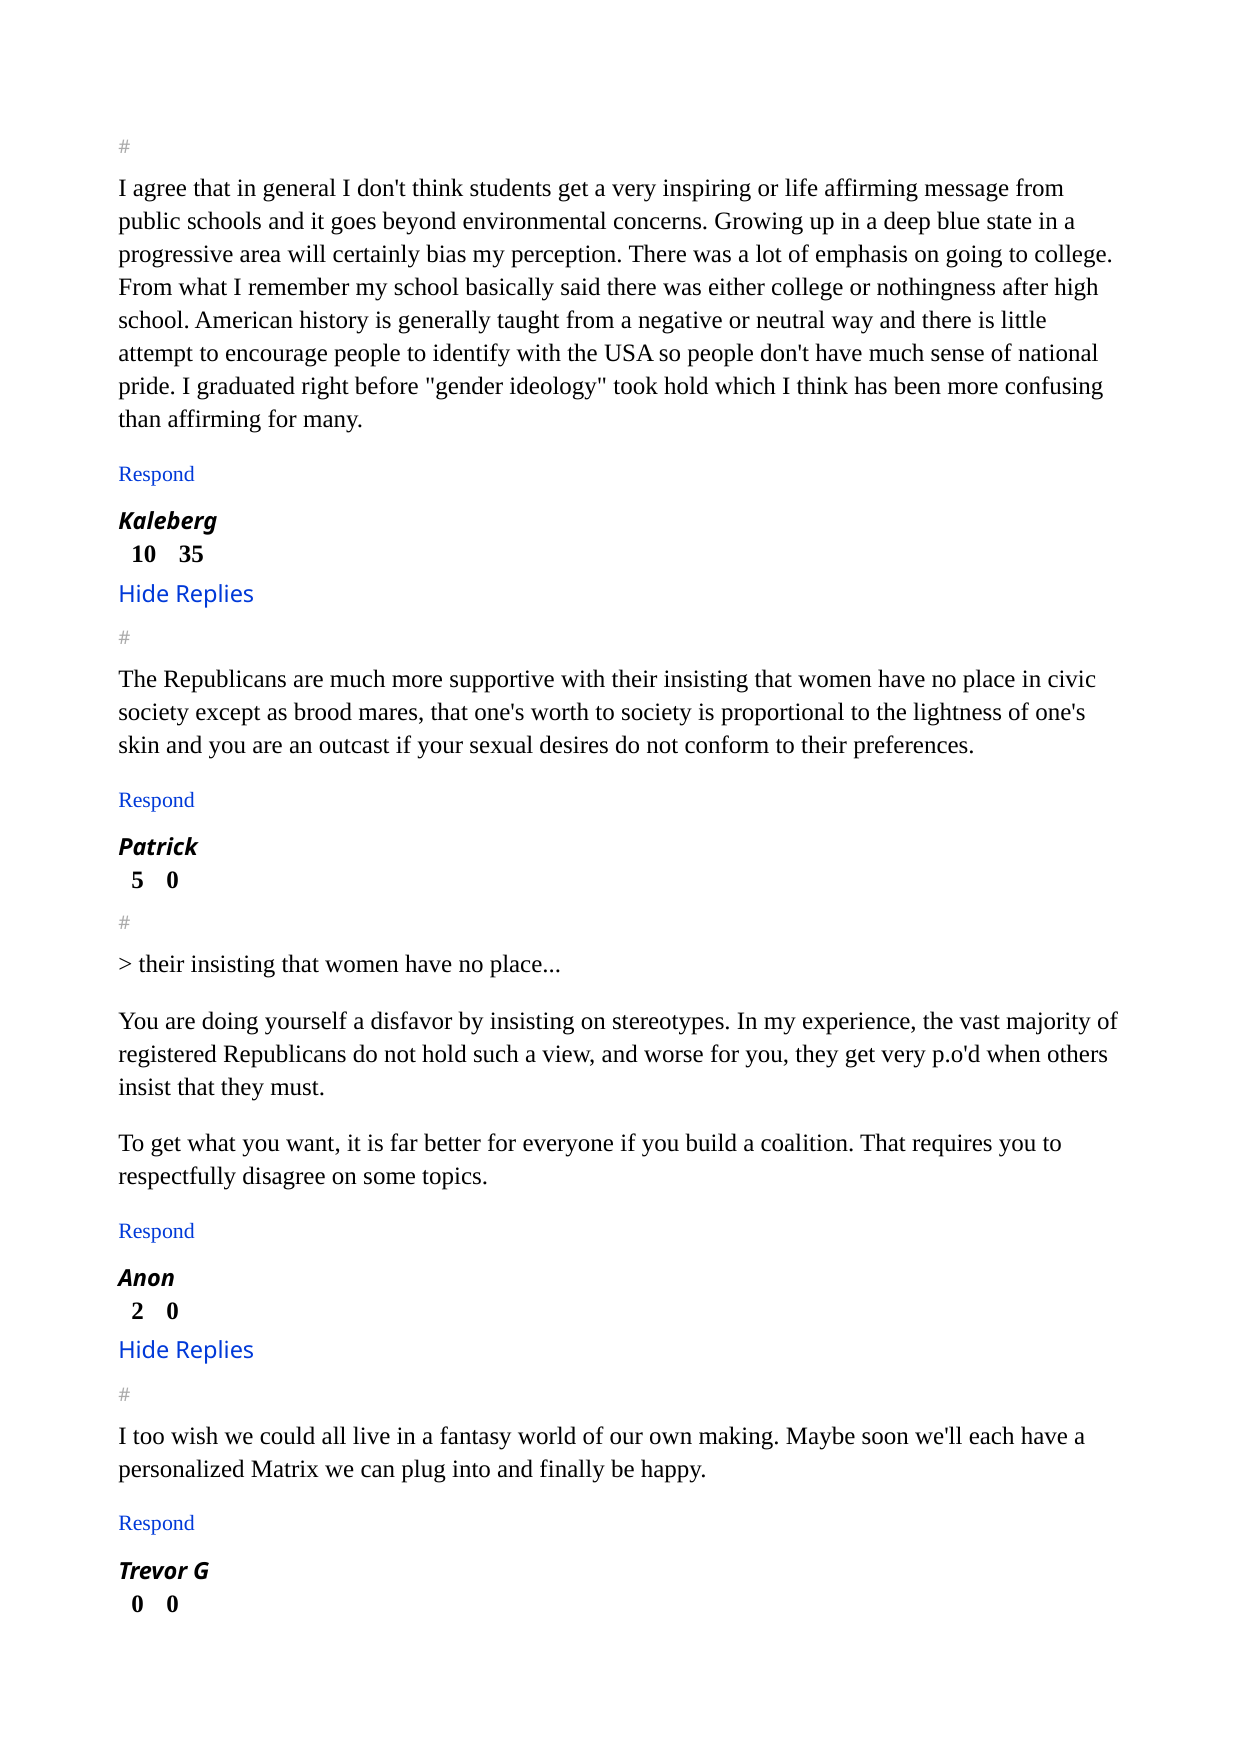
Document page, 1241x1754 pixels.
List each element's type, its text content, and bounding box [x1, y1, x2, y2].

table_header [118, 865, 131, 894]
table_header [118, 1589, 131, 1618]
table_header [118, 540, 131, 568]
table_header 0 [131, 1589, 154, 1618]
text I too wish we could all live in a fantasy world of our own making. Maybe soon we'll each have a personalized Matrix we can plug into and finally be happy. [118, 1421, 1122, 1483]
subtitle Trevor G [118, 1554, 1122, 1586]
table_header 0 [166, 865, 194, 894]
subtitle Anon [118, 1261, 1122, 1293]
table_header 5 [131, 865, 154, 894]
text # [118, 118, 1122, 159]
table_header [118, 1296, 131, 1325]
table_header 0 [166, 1296, 194, 1325]
table_header 10 [131, 540, 167, 568]
text The Republicans are much more supportive with their insisting that women have no place in civic society except as brood mares, that one's worth to society is proportional to the lightness of one's skin and you are an outcast if your sexual desires do not conform to their preferences. [118, 664, 1122, 759]
table_header 2 [131, 1296, 154, 1325]
subtitle Kaleberg [118, 504, 1122, 536]
table_header [155, 1296, 166, 1325]
subtitle Patrick [118, 830, 1122, 862]
text To get what you want, it is far better for everyone if you build a coalition. That requires you to respectfully disagree on some topics. [118, 1128, 1122, 1190]
table_header [155, 1589, 166, 1618]
table_header [155, 865, 166, 894]
table_header 35 [179, 540, 219, 568]
table_header 0 [166, 1589, 194, 1618]
text # [118, 609, 1122, 649]
text Hide Replies [118, 568, 1122, 609]
text > their insisting that women have no place... [118, 949, 1122, 978]
text # [118, 894, 1122, 935]
text # [118, 1366, 1122, 1406]
text Respond [118, 1510, 1122, 1536]
text You are doing yourself a disfavor by insisting on stereotypes. In my experience, the vast majority of registered Republicans do not hold such a view, and worse for you, they get very p.o'd when others insist that they must. [118, 1006, 1122, 1101]
text Respond [118, 461, 1122, 486]
text Respond [118, 787, 1122, 812]
text Hide Replies [118, 1325, 1122, 1366]
text I agree that in general I don't think students get a very inspiring or life affirming message from public schools and it goes beyond environmental concerns. Growing up in a deep blue state in a progressive area will certainly bias my perception. There was a lot of emphasis on going to college. From what I remember my school basically said there was either college or nothingness after high school. American history is generally taught from a negative or neutral way and there is little attempt to encourage people to identify with the USA so people don't have much sense of national pride. I graduated right before "gender ideology" took hold which I think has been more confusing than affirming for many. [118, 173, 1122, 433]
table_header [167, 540, 178, 568]
text Respond [118, 1218, 1122, 1243]
